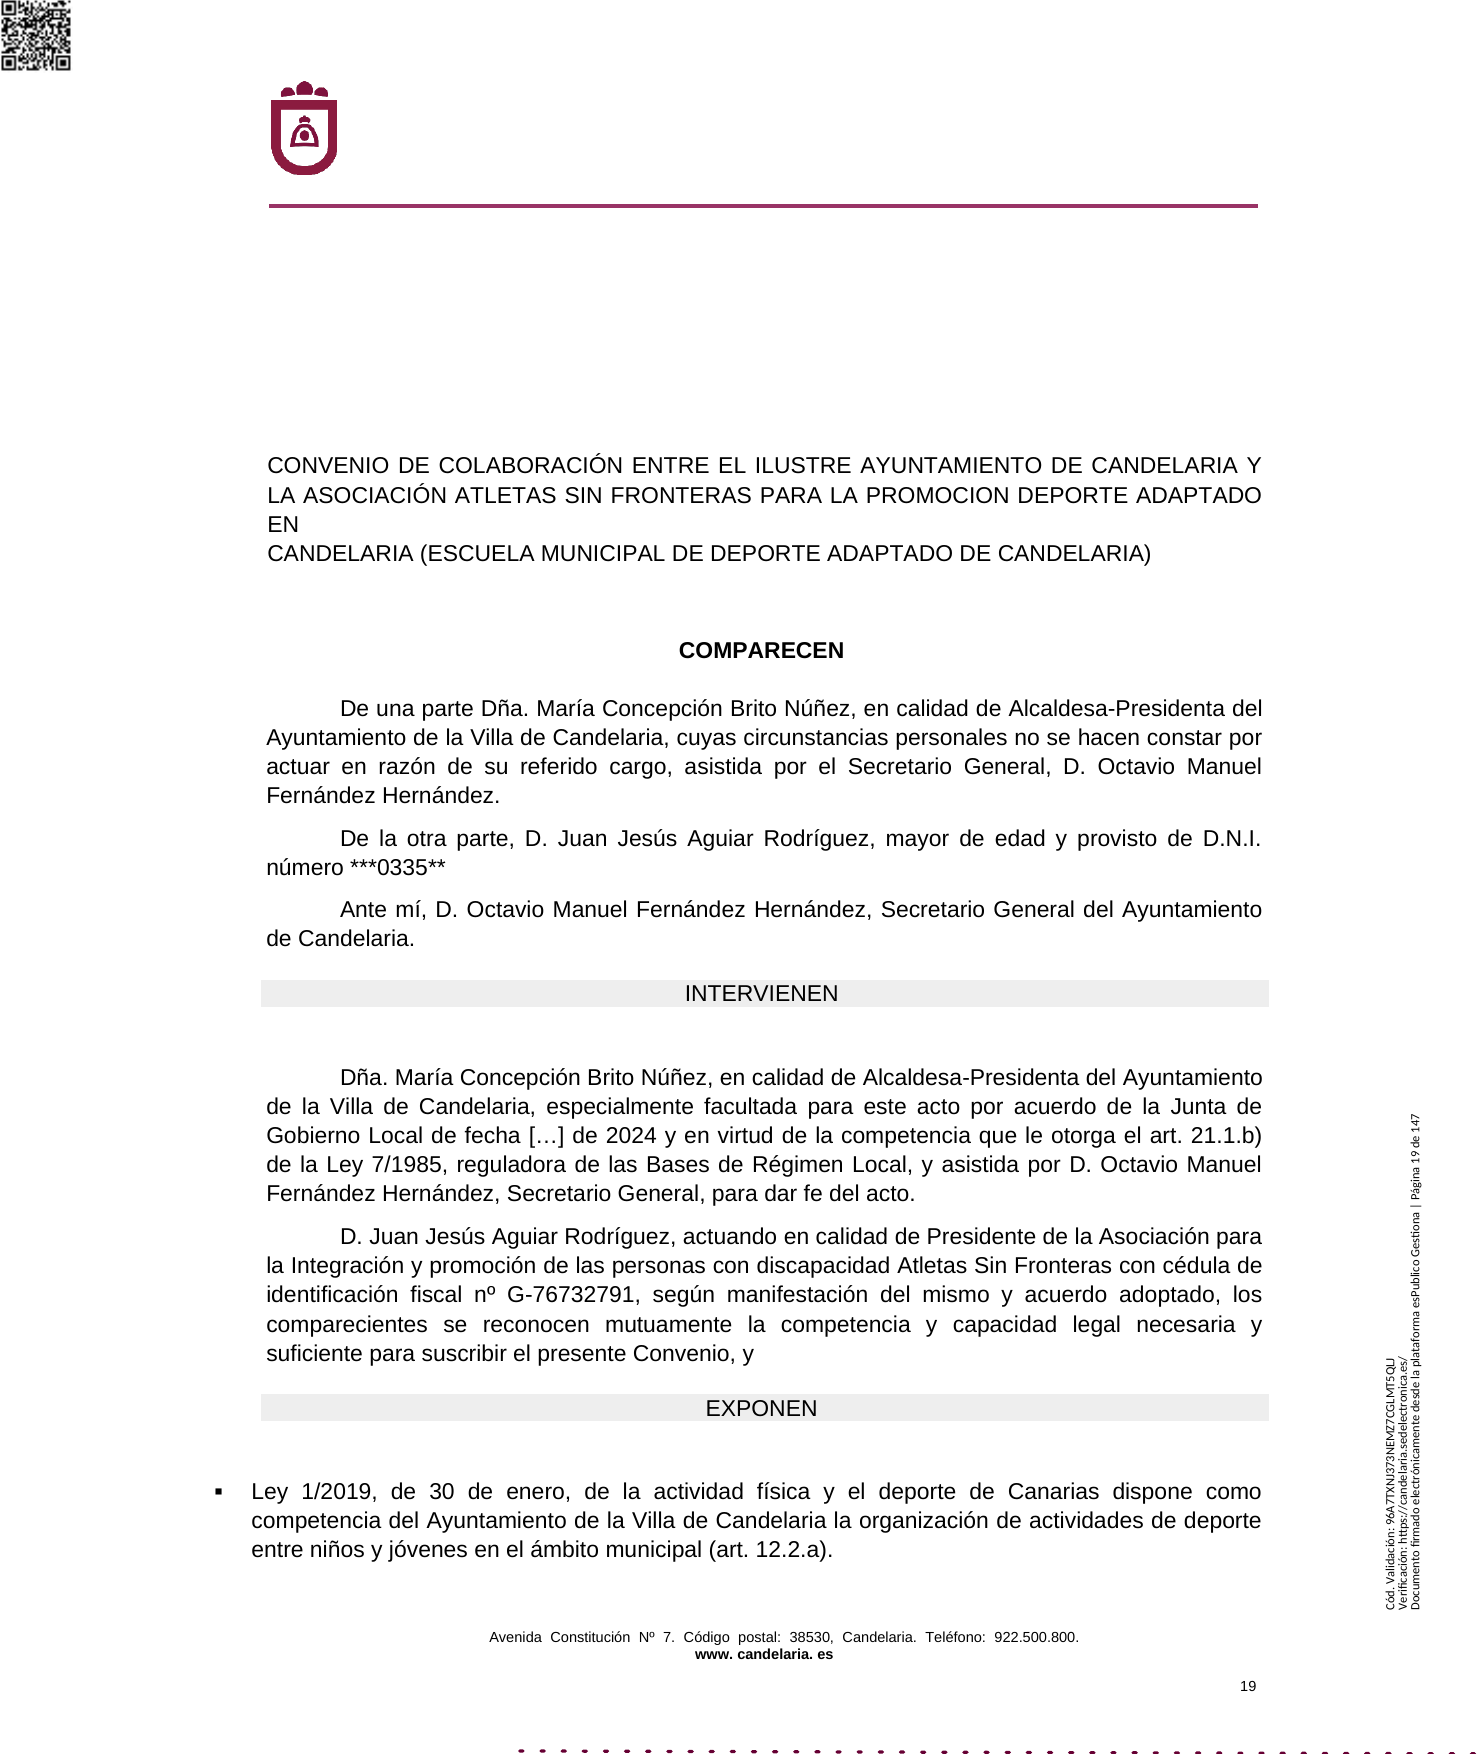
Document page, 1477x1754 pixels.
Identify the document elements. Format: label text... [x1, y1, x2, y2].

list Ley 1/2019, de 30 de enero, de la actividad física y el deporte de Canarias dispone como competencia del Ayuntamiento de la Villa de Candelaria la organización de actividades de deporte entre niños y jóvenes en el ámbito municipal (art. 12.2.a). [214, 1478, 1263, 1563]
text Ante mí, D. Octavio Manuel Fernández Hernández, Secretario General del Ayuntamiento de Candelaria. [266, 896, 1263, 952]
text De la otra parte, D. Juan Jesús Aguiar Rodríguez, mayor de edad y provisto de D.N.I. número ***0335** [266, 825, 1263, 880]
text De una parte Dña. María Concepción Brito Núñez, en calidad de Alcaldesa-Presidenta del Ayuntamiento de la Villa de Candelaria, cuyas circunstancias personales no se hacen constar por actuar en razón de su referido cargo, asistida por el Secretario General, D. Octavio Manuel Fernández Hernández. [266, 695, 1263, 809]
subtitle COMPARECEN [263, 637, 1266, 663]
text EXPONEN [261, 1394, 1269, 1421]
text CONVENIO DE COLABORACIÓN ENTRE EL ILUSTRE AYUNTAMIENTO DE CANDELARIA Y LA ASOCIACIÓN ATLETAS SIN FRONTERAS PARA LA PROMOCION DEPORTE ADAPTADO EN [267, 452, 1263, 537]
text D. Juan Jesús Aguiar Rodríguez, actuando en calidad de Presidente de la Asociación para la Integración y promoción de las personas con discapacidad Atletas Sin Fronteras con cédula de identificación fiscal nº G-76732791, según manifestación del mismo y acuerdo adoptado, los comparecientes se reconocen mutuamente la competencia y capacidad legal necesaria y suficiente para suscribir el presente Convenio, y [266, 1223, 1263, 1366]
text Dña. María Concepción Brito Núñez, en calidad de Alcaldesa-Presidenta del Ayuntamiento de la Villa de Candelaria, especialmente facultada para este acto por acuerdo de la Junta de Gobierno Local de fecha […] de 2024 y en virtud de la competencia que le otorga el art. 21.1.b) de la Ley 7/1985, reguladora de las Bases de Régimen Local, y asistida por D. Octavio Manuel Fernández Hernández, Secretario General, para dar fe del acto. [266, 1064, 1263, 1207]
text INTERVIENEN [261, 980, 1269, 1007]
text CANDELARIA (ESCUELA MUNICIPAL DE DEPORTE ADAPTADO DE CANDELARIA) [267, 540, 1263, 567]
